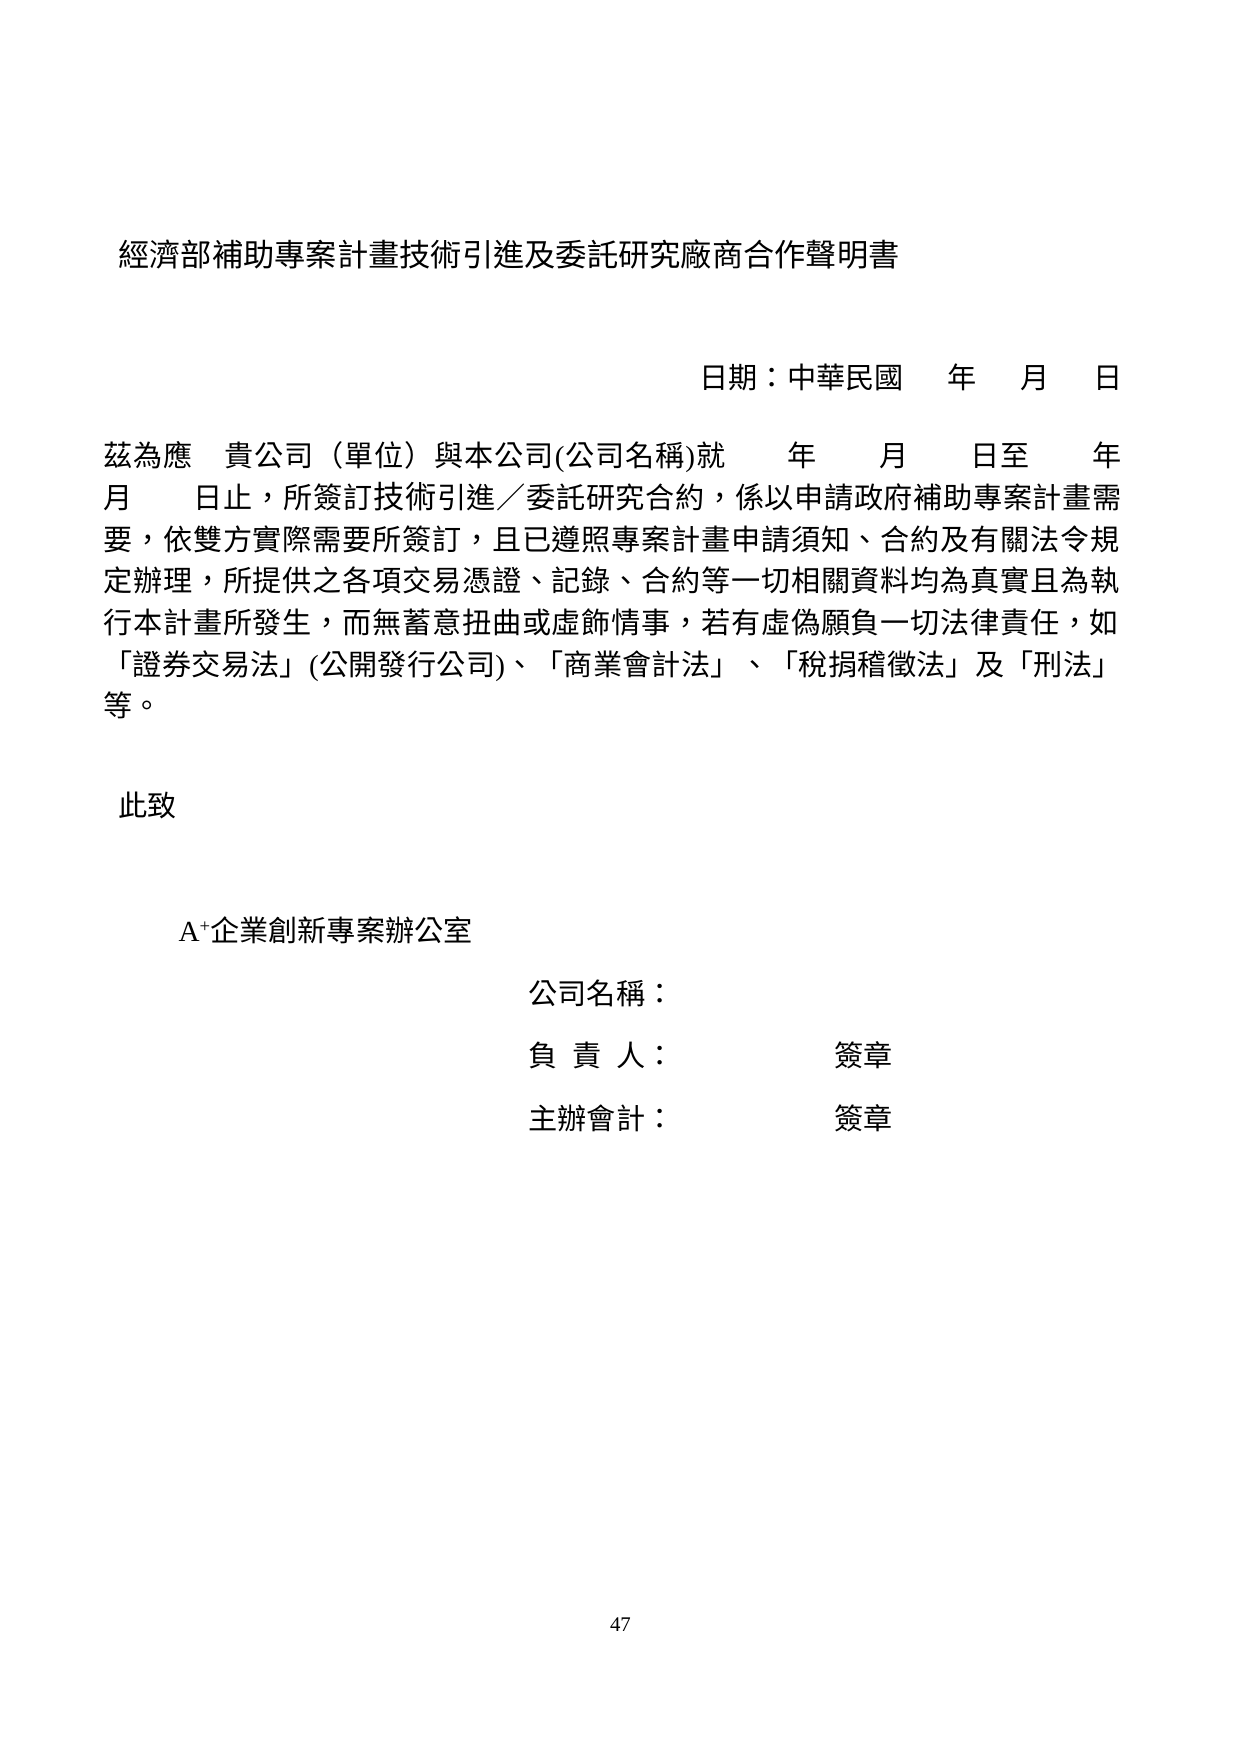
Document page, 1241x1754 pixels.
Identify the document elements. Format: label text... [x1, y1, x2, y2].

text 經濟部補助專案計畫技術引進及委託研究廠商合作聲明書 [118, 211, 1122, 274]
text 茲為應 貴公司（單位）與本公司(公司名稱)就 年 月 日至 年 月 日止，所簽訂技術引進／委託研究合約，係以申請政府補助專案計畫需要，依雙方實際需要所簽訂，且已遵照專案計畫申請須知、合約及有關法令規定辦理，所提供之各項交易憑證、記錄、合約等一切相關資料均為真實且為執行本計畫所發生，而無蓄意扭曲或虛飾情事，若有虛偽願負一切法律責任，如「證券交易法」(公開發行公司)、「商業會計法」、「稅捐稽徵法」及「刑法」等。 [103, 433, 1122, 725]
text 負 責 人： 簽章 [178, 1012, 1122, 1075]
text 日期：中華民國 年 月 日 [103, 358, 1122, 396]
text A+企業創新專案辦公室 [178, 887, 1122, 950]
text 此致 [118, 762, 1122, 825]
text 公司名稱： [178, 950, 1122, 1012]
text 主辦會計： 簽章 [178, 1075, 1122, 1137]
